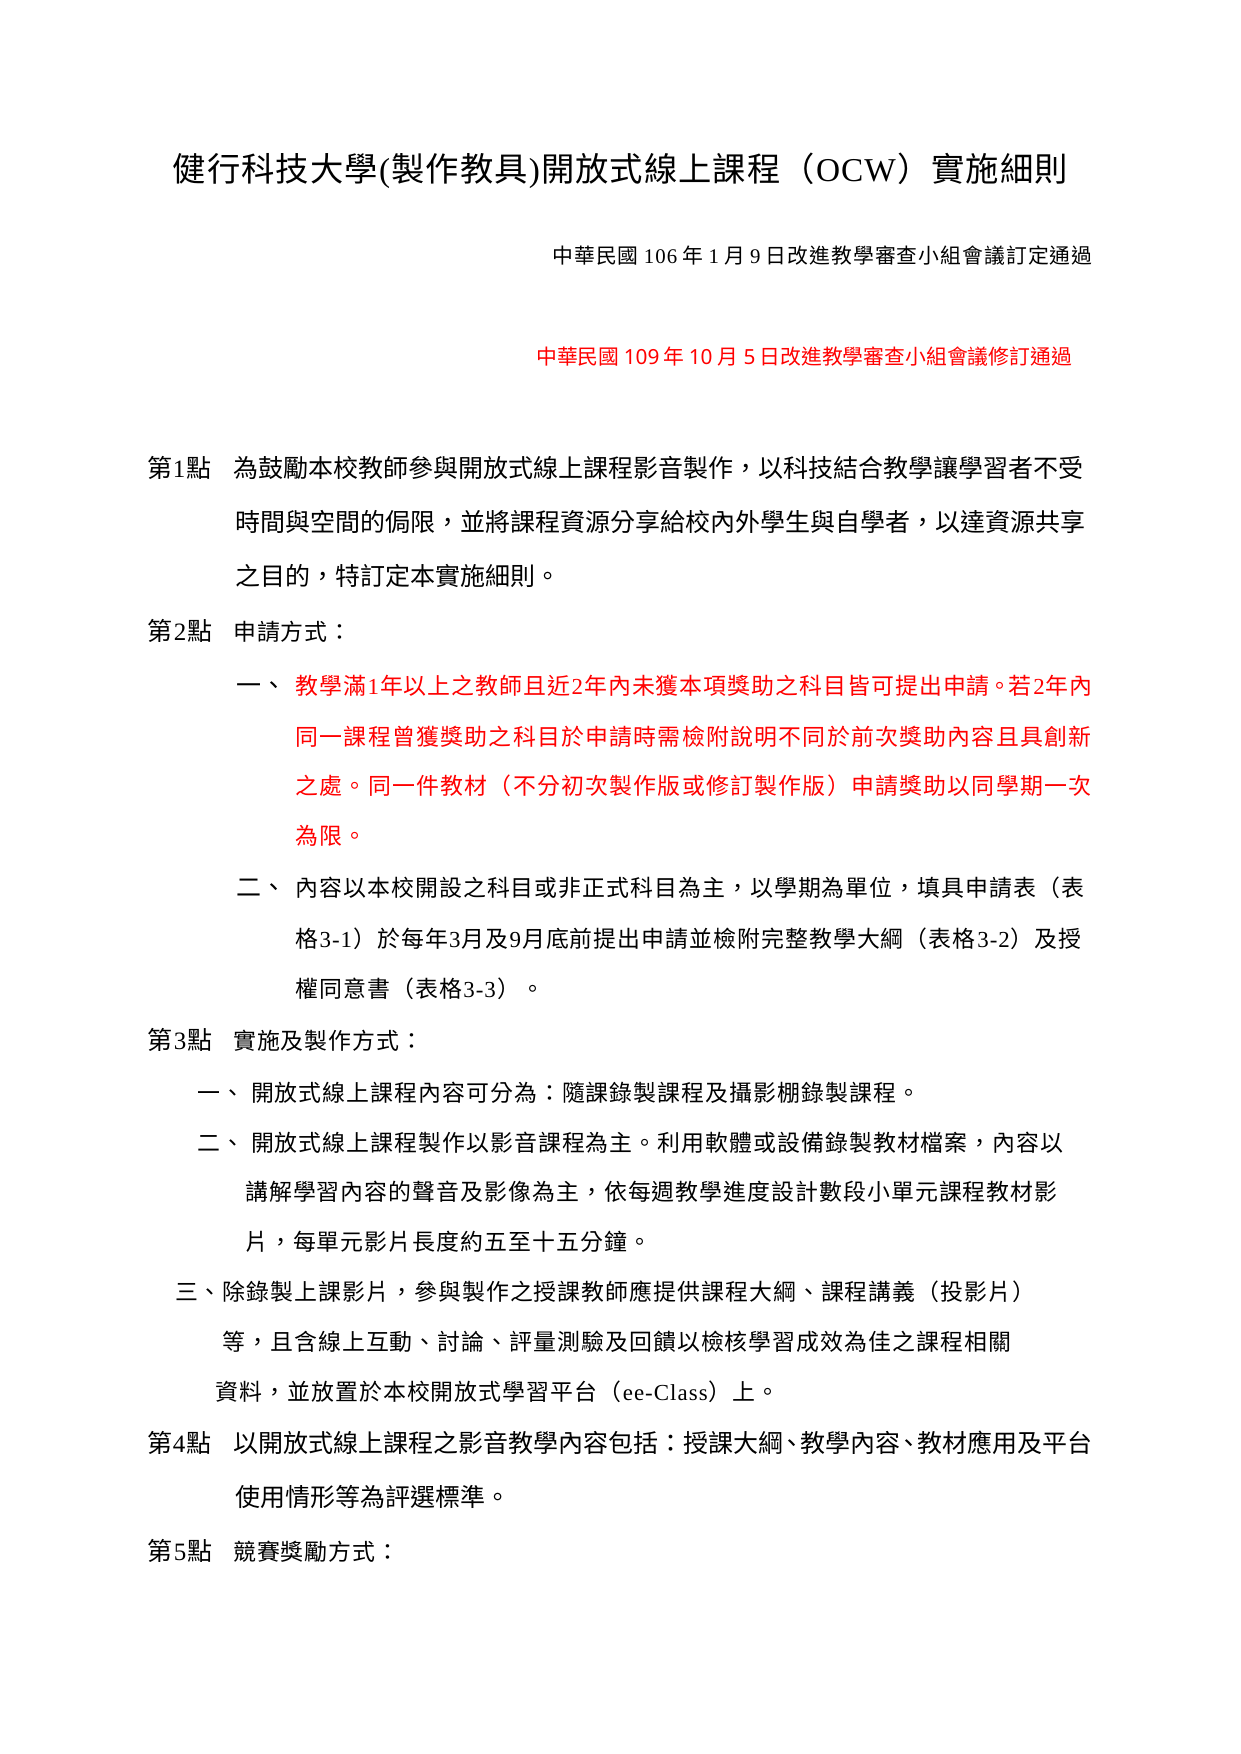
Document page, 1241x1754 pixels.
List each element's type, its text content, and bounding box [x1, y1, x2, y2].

list 開放式線上課程製作以影音課程為主。利用軟體或設備錄製教材檔案，內容以 [198, 1124, 1092, 1158]
text 資料，並放置於本校開放式學習平台（ee-Class）上。 [148, 1373, 1092, 1407]
text 健行科技大學(製作教具)開放式線上課程（OCW）實施細則 [148, 142, 1092, 191]
list 教學滿1年以上之教師且近2年內未獲本項獎助之科目皆可提出申請。若2年內同一課程曾獲獎助之科目於申請時需檢附說明不同於前次獎助內容且具創新之處。同一件教材（不分初次製作版或修訂製作版）申請獎助以同學期一次為限。 [236, 666, 1092, 851]
text 講解學習內容的聲音及影像為主，依每週教學進度設計數段小單元課程教材影 [198, 1174, 1092, 1207]
text 等，且含線上互動、討論、評量測驗及回饋以檢核學習成效為佳之課程相關 [148, 1323, 1092, 1357]
list 申請方式： [148, 611, 1092, 647]
list 實施及製作方式： [148, 1020, 1092, 1056]
list 以開放式線上課程之影音教學內容包括：授課大綱、教學內容、教材應用及平台使用情形等為評選標準。 [148, 1423, 1092, 1514]
text 中華民國109年10 月 5日改進教學審查小組會議修訂通過 [148, 337, 1072, 374]
list 開放式線上課程內容可分為：隨課錄製課程及攝影棚錄製課程。 [198, 1074, 1092, 1108]
list 競賽獎勵方式： [148, 1532, 1092, 1568]
text 三、除錄製上課影片，參與製作之授課教師應提供課程大綱、課程講義（投影片） [148, 1274, 1092, 1307]
text 中華民國106年1月9日改進教學審查小組會議訂定通過 [148, 239, 1092, 269]
list 內容以本校開設之科目或非正式科目為主，以學期為單位，填具申請表（表格3-1）於每年3月及9月底前提出申請並檢附完整教學大綱（表格3-2）及授權同意書（表格3-3）。 [236, 868, 1092, 1004]
text 片，每單元影片長度約五至十五分鐘。 [198, 1224, 1092, 1257]
list 為鼓勵本校教師參與開放式線上課程影音製作，以科技結合教學讓學習者不受時間與空間的侷限，並將課程資源分享給校內外學生與自學者，以達資源共享之目的，特訂定本實施細則。 [148, 448, 1092, 593]
